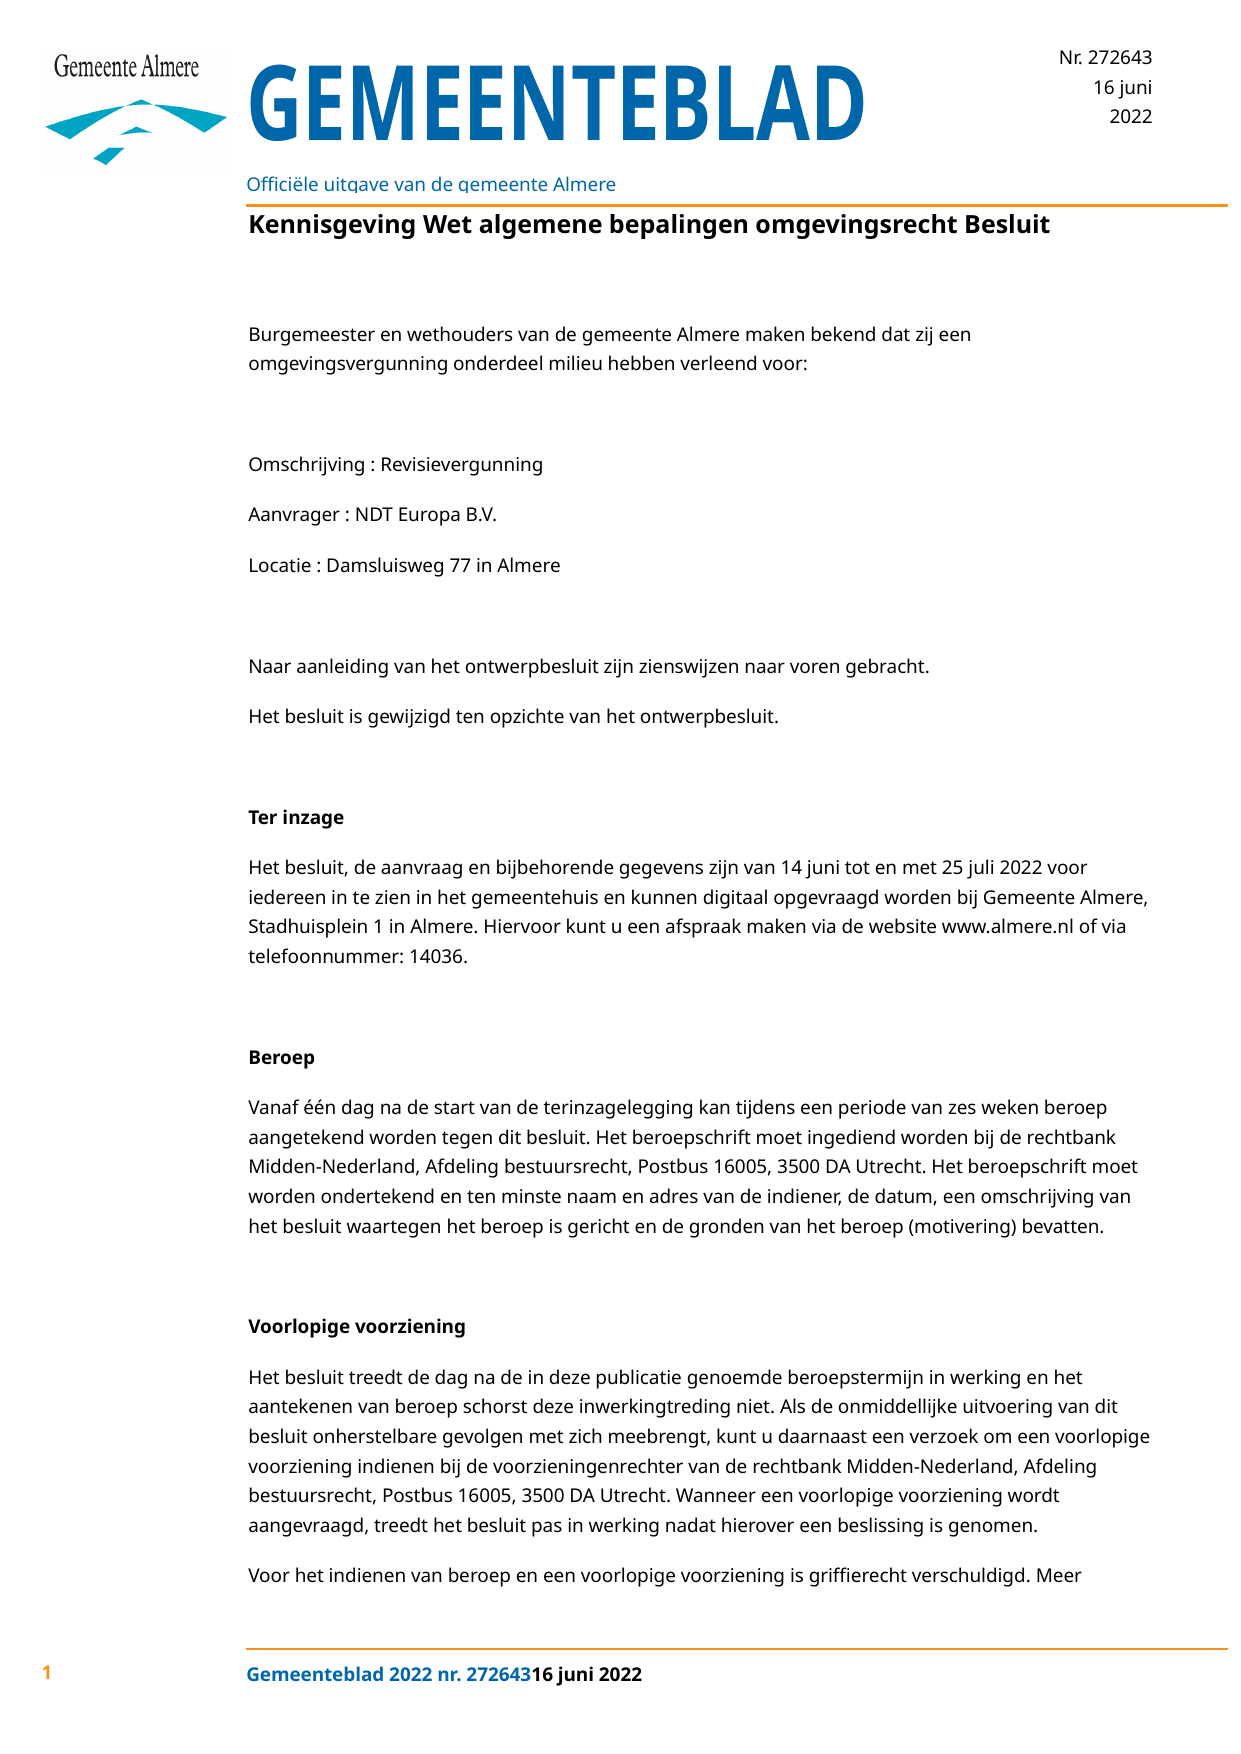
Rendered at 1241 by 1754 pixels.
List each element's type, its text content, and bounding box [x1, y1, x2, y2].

text Kennisgeving Wet algemene bepalingen omgevingsrecht Besluit [248, 207, 1152, 241]
text Het besluit, de aanvraag en bijbehorende gegevens zijn van 14 juni tot en met 25 juli 2022 voor iedereen in te zien in het gemeentehuis en kunnen digitaal opgevraagd worden bij Gemeente Almere, Stadhuisplein 1 in Almere. Hiervoor kunt u een afspraak maken via de website www.almere.nl of via telefoonnummer: 14036. [248, 854, 1152, 969]
picture [41, 47, 231, 172]
text Het besluit is gewijzigd ten opzichte van het ontwerpbesluit. [248, 703, 1152, 729]
text Voor het indienen van beroep en een voorlopige voorziening is griffierecht verschuldigd. Meer [248, 1562, 1152, 1588]
text Aanvrager : NDT Europa B.V. [248, 502, 1152, 527]
text Het besluit treedt de dag na de in deze publicatie genoemde beroepstermijn in werking en het aantekenen van beroep schorst deze inwerkingtreding niet. Als de onmiddellijke uitvoering van dit besluit onherstelbare gevolgen met zich meebrengt, kunt u daarnaast een verzoek om een voorlopige voorziening indienen bij de voorzieningenrechter van de rechtbank Midden-Nederland, Afdeling bestuursrecht, Postbus 16005, 3500 DA Utrecht. Wanneer een voorlopige voorziening wordt aangevraagd, treedt het besluit pas in werking nadat hierover een beslissing is genomen. [248, 1364, 1152, 1538]
text Voorlopige voorziening [248, 1314, 1152, 1339]
text Ter inzage [248, 804, 1152, 830]
text Locatie : Damsluisweg 77 in Almere [248, 552, 1152, 578]
text Omschrijving : Revisievergunning [248, 451, 1152, 477]
text Beroep [248, 1044, 1152, 1070]
text Vanaf één dag na de start van de terinzagelegging kan tijdens een periode van zes weken beroep aangetekend worden tegen dit besluit. Het beroepschrift moet ingediend worden bij de rechtbank Midden-Nederland, Afdeling bestuursrecht, Postbus 16005, 3500 DA Utrecht. Het beroepschrift moet worden ondertekend en ten minste naam en adres van de indiener, de datum, een omschrijving van het besluit waartegen het beroep is gericht en de gronden van het beroep (motivering) bevatten. [248, 1094, 1152, 1238]
text Naar aanleiding van het ontwerpbesluit zijn zienswijzen naar voren gebracht. [248, 653, 1152, 678]
text Burgemeester en wethouders van de gemeente Almere maken bekend dat zij een omgevingsvergunning onderdeel milieu hebben verleend voor: [248, 321, 1152, 376]
